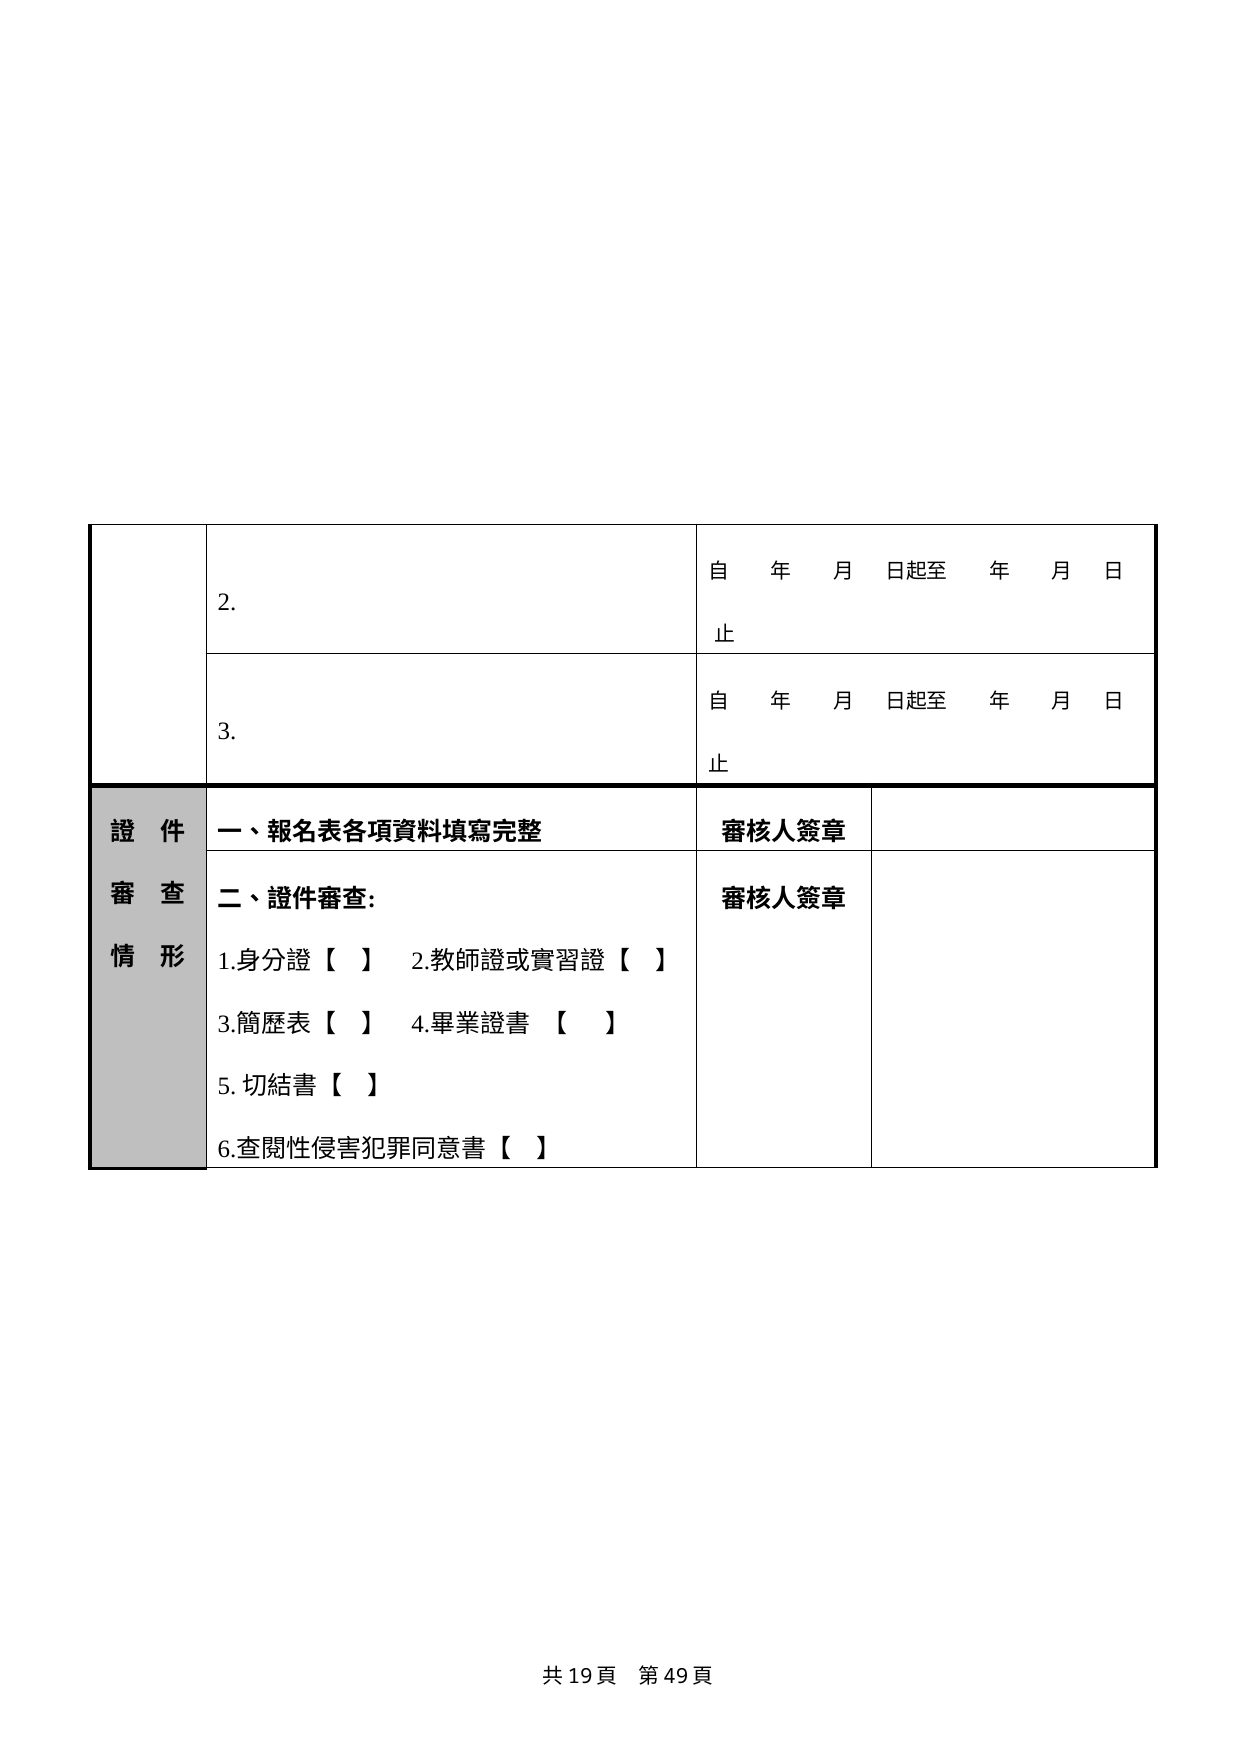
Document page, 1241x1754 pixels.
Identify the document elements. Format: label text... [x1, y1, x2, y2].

table_cell [1158, 850, 1165, 1167]
table_cell 2. [207, 525, 696, 653]
table_cell 審核人簽章 [697, 851, 871, 1167]
table_cell 自 年 月 日起至 年 月 日止 [697, 525, 1154, 653]
table_cell 一、報名表各項資料填寫完整 [207, 788, 696, 850]
table_cell 自 年 月 日起至 年 月 日止 [697, 654, 1154, 783]
table_cell 證 件 審 查 情 形 [92, 788, 206, 1167]
table_cell [1158, 783, 1165, 850]
table_cell [92, 525, 206, 783]
table_cell 審核人簽章 [697, 788, 871, 850]
table_cell [872, 788, 1154, 850]
table_cell 3. [207, 654, 696, 783]
table_cell 二、證件審查: 1.身分證【 】 2.教師證或實習證【 】 3.簡歷表【 】 4.畢業證書 【 】 5. 切結書【 】 6.查閱性侵害犯罪同意書【 】 [207, 851, 696, 1167]
table_cell [1158, 524, 1165, 653]
table_cell [872, 851, 1154, 1167]
table_cell [1158, 653, 1165, 783]
